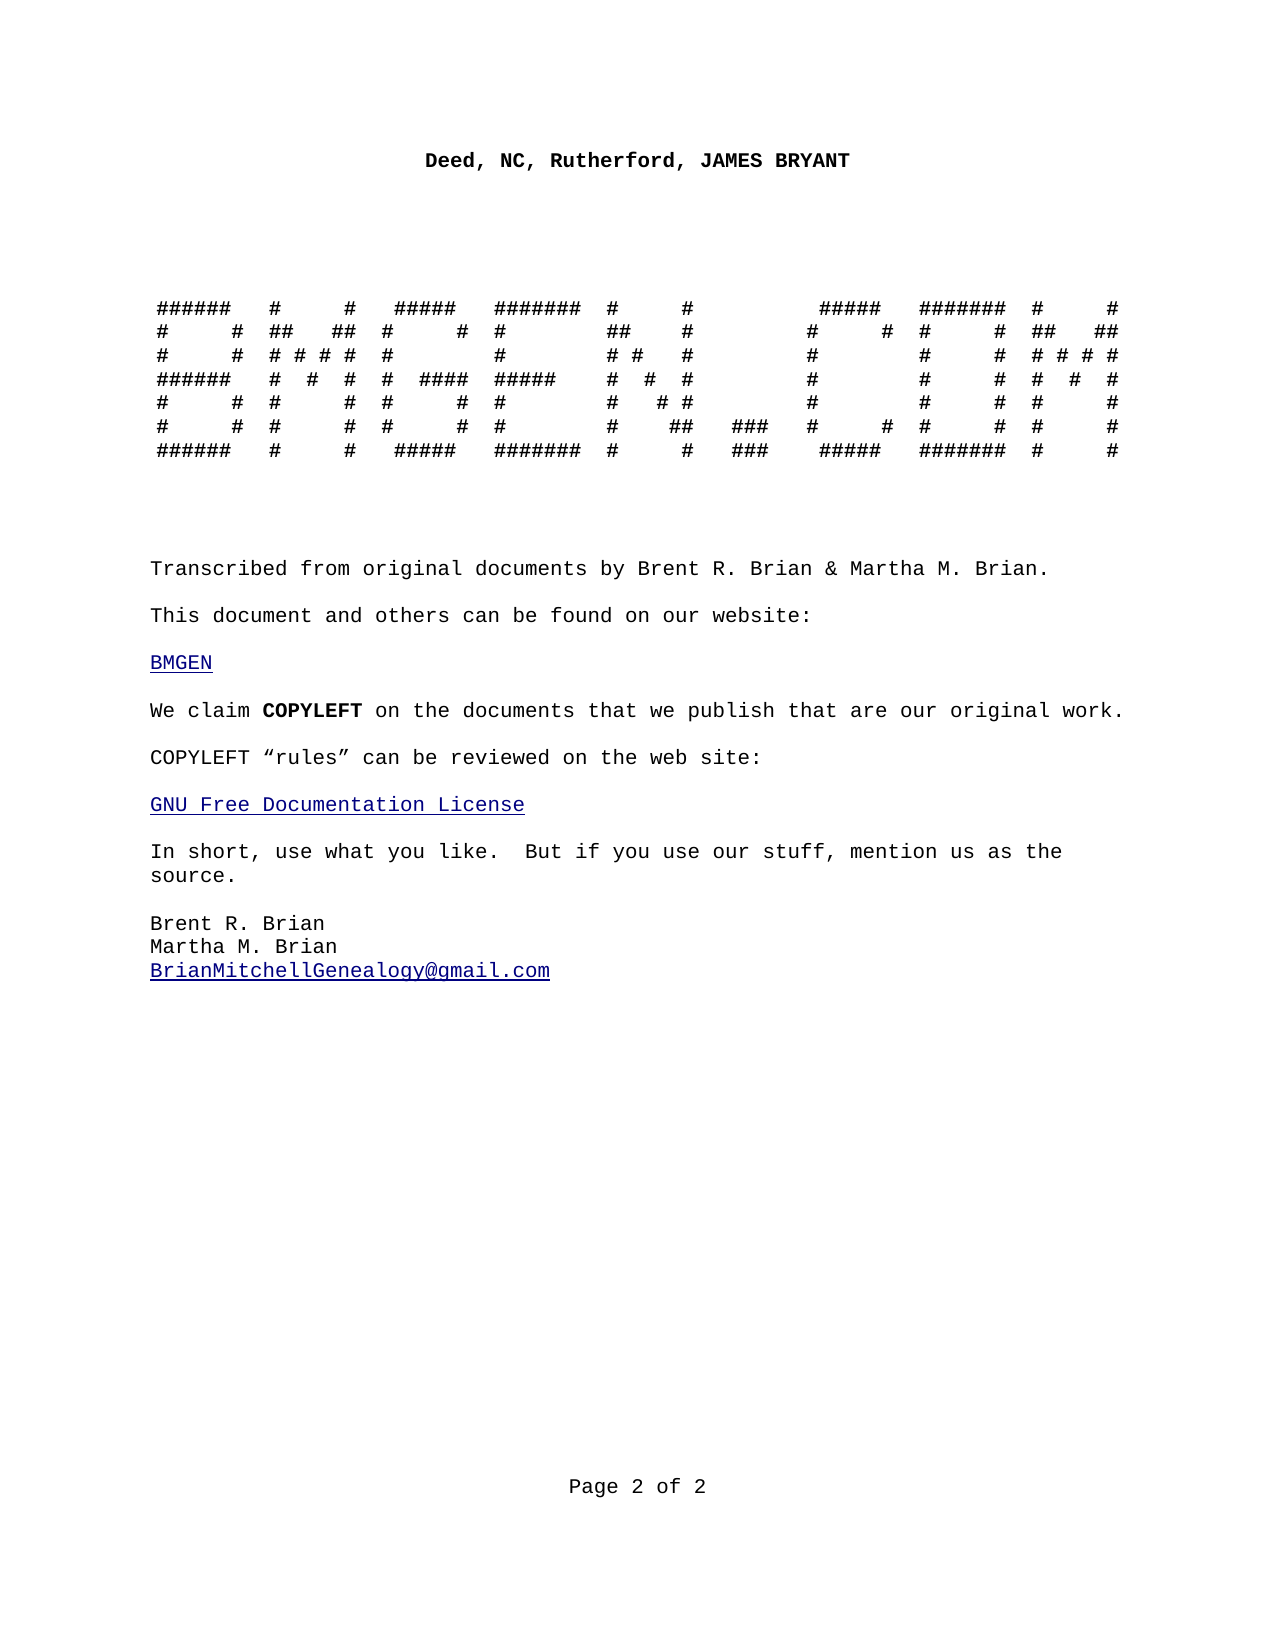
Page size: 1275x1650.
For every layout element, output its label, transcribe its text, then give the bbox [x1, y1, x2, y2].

text COPYLEFT “rules” can be reviewed on the web site: [150, 747, 1125, 771]
text In short, use what you like. But if you use our stuff, mention us as the source. [150, 842, 1125, 889]
text BrianMitchellGenealogy@gmail.com [150, 960, 1125, 983]
text # # # # # # # # # # # # # # # [150, 392, 1125, 416]
text # # # # # # # # # # # # # # # # # # [150, 345, 1125, 369]
text ###### # # # # #### ##### # # # # # # # # # [150, 369, 1125, 392]
text ###### # # ##### ####### # # ##### ####### # # [150, 298, 1125, 321]
text # # ## ## # # # ## # # # # # ## ## [150, 321, 1125, 345]
text Transcribed from original documents by Brent R. Brian & Martha M. Brian. [150, 558, 1125, 581]
text Brent R. Brian [150, 912, 1125, 936]
text GNU Free Documentation License [150, 794, 1125, 818]
text ###### # # ##### ####### # # ### ##### ####### # # [150, 439, 1125, 463]
text # # # # # # # # ## ### # # # # # # [150, 416, 1125, 439]
text BMGEN [150, 652, 1125, 676]
text We claim COPYLEFT on the documents that we publish that are our original work. [150, 700, 1125, 723]
text Martha M. Brian [150, 936, 1125, 960]
text This document and others can be found on our website: [150, 605, 1125, 629]
